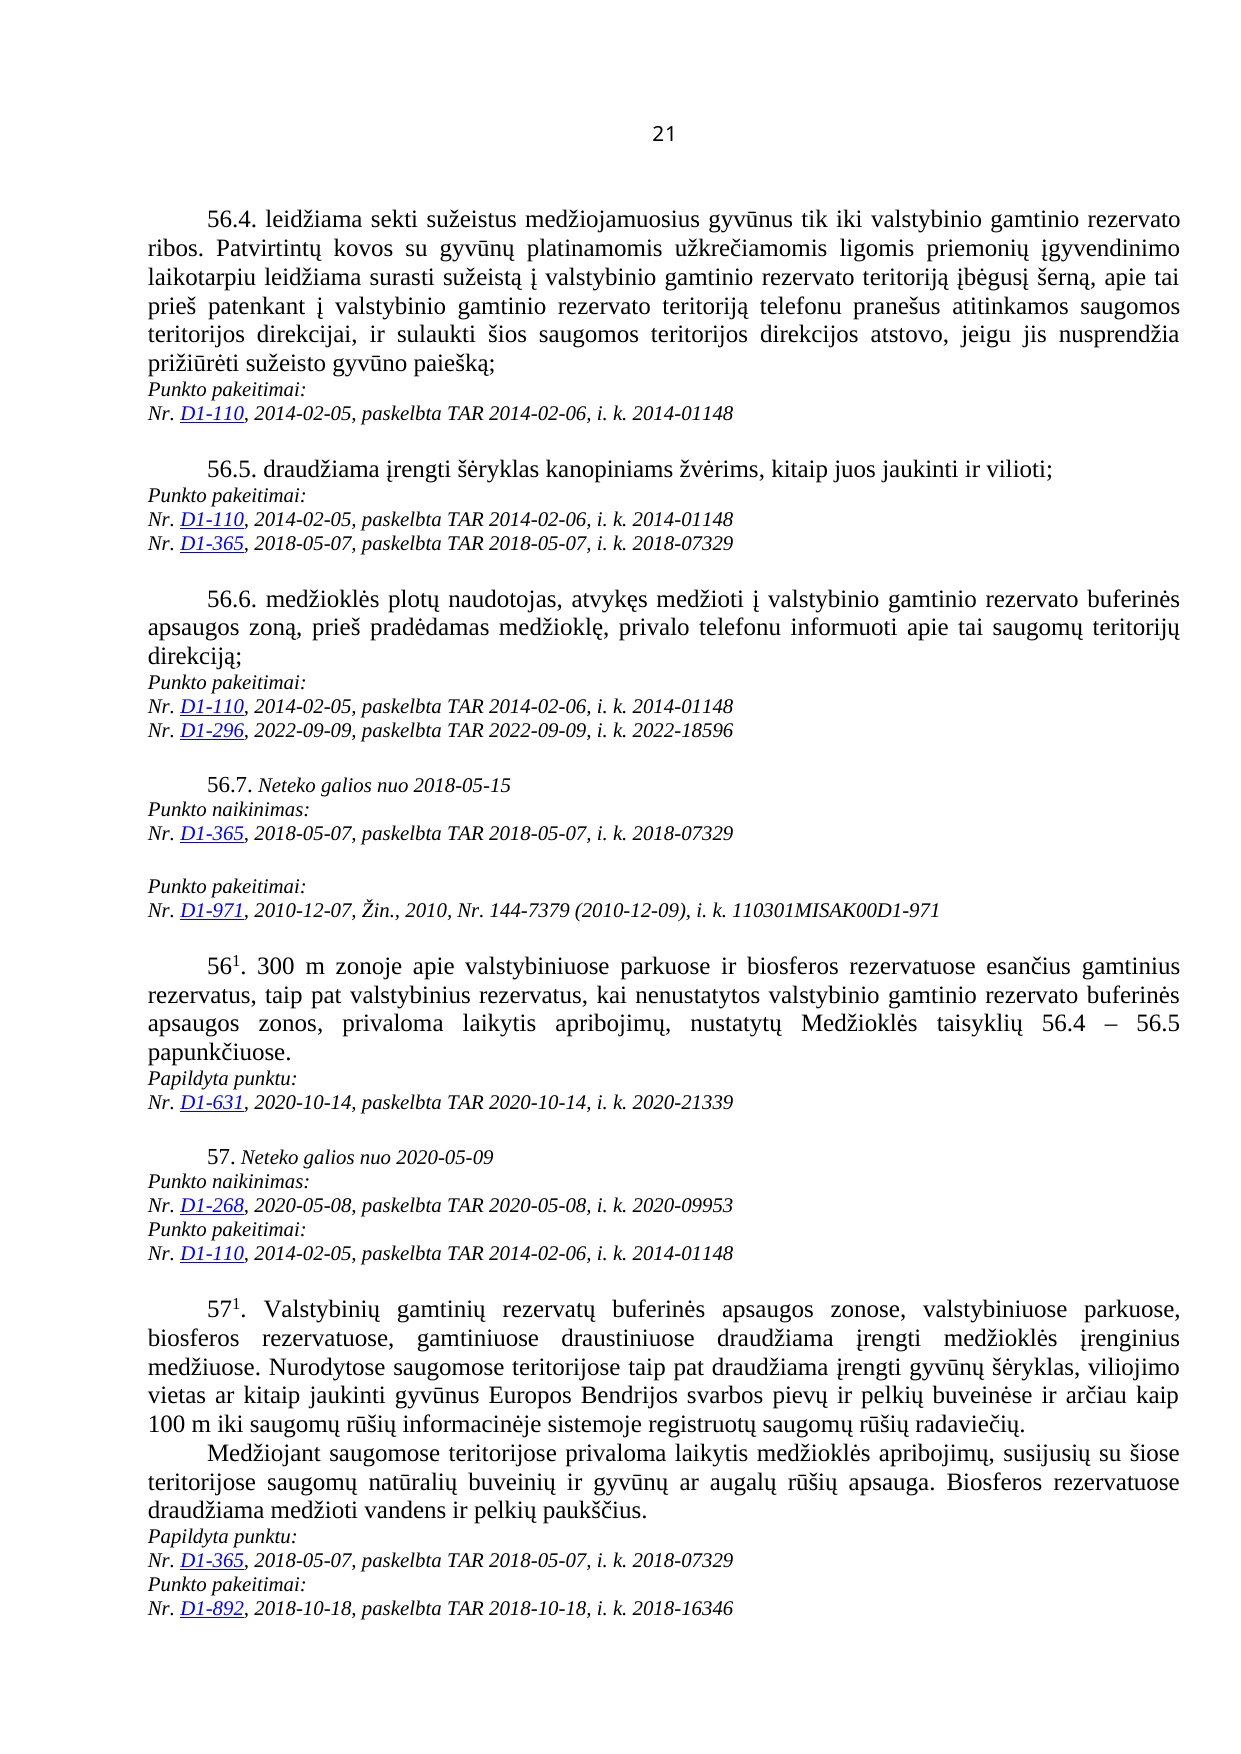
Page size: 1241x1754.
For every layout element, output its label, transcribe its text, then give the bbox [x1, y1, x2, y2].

text Nr. D1-631, 2020-10-14, paskelbta TAR 2020-10-14, i. k. 2020-21339 [148, 1090, 1181, 1114]
text Nr. D1-365, 2018-05-07, paskelbta TAR 2018-05-07, i. k. 2018-07329 [148, 531, 1181, 555]
text Medžiojant saugomose teritorijose privaloma laikytis medžioklės apribojimų, susijusių su šiose teritorijose saugomų natūralių buveinių ir gyvūnų ar augalų rūšių apsauga. Biosferos rezervatuose draudžiama medžioti vandens ir pelkių paukščius. [148, 1438, 1181, 1524]
text Punkto pakeitimai: [148, 670, 1181, 694]
text Nr. D1-296, 2022-09-09, paskelbta TAR 2022-09-09, i. k. 2022-18596 [148, 718, 1181, 742]
text 56.7. Neteko galios nuo 2018-05-15 [148, 771, 1181, 797]
text Punkto pakeitimai: [148, 377, 1181, 401]
text Papildyta punktu: [148, 1524, 1181, 1548]
text Punkto naikinimas: [148, 797, 1181, 821]
text Nr. D1-365, 2018-05-07, paskelbta TAR 2018-05-07, i. k. 2018-07329 [148, 821, 1181, 845]
text 561. 300 m zonoje apie valstybiniuose parkuose ir biosferos rezervatuose esančius gamtinius rezervatus, taip pat valstybinius rezervatus, kai nenustatytos valstybinio gamtinio rezervato buferinės apsaugos zonos, privaloma laikytis apribojimų, nustatytų Medžioklės taisyklių 56.4 – 56.5 papunkčiuose. [148, 951, 1181, 1066]
text 571. Valstybinių gamtinių rezervatų buferinės apsaugos zonose, valstybiniuose parkuose, biosferos rezervatuose, gamtiniuose draustiniuose draudžiama įrengti medžioklės įrenginius medžiuose. Nurodytose saugomose teritorijose taip pat draudžiama įrengti gyvūnų šėryklas, viliojimo vietas ar kitaip jaukinti gyvūnus Europos Bendrijos svarbos pievų ir pelkių buveinėse ir arčiau kaip 100 m iki saugomų rūšių informacinėje sistemoje registruotų saugomų rūšių radaviečių. [148, 1294, 1181, 1438]
text 57. Neteko galios nuo 2020-05-09 [148, 1143, 1181, 1169]
text Punkto pakeitimai: [148, 1572, 1181, 1596]
text Punkto pakeitimai: [148, 483, 1181, 507]
text Nr. D1-110, 2014-02-05, paskelbta TAR 2014-02-06, i. k. 2014-01148 [148, 401, 1181, 425]
text Nr. D1-110, 2014-02-05, paskelbta TAR 2014-02-06, i. k. 2014-01148 [148, 1241, 1181, 1265]
text Nr. D1-110, 2014-02-05, paskelbta TAR 2014-02-06, i. k. 2014-01148 [148, 507, 1181, 531]
text Nr. D1-268, 2020-05-08, paskelbta TAR 2020-05-08, i. k. 2020-09953 [148, 1193, 1181, 1217]
text 56.4. leidžiama sekti sužeistus medžiojamuosius gyvūnus tik iki valstybinio gamtinio rezervato ribos. Patvirtintų kovos su gyvūnų platinamomis užkrečiamomis ligomis priemonių įgyvendinimo laikotarpiu leidžiama surasti sužeistą į valstybinio gamtinio rezervato teritoriją įbėgusį šerną, apie tai prieš patenkant į valstybinio gamtinio rezervato teritoriją telefonu pranešus atitinkamos saugomos teritorijos direkcijai, ir sulaukti šios saugomos teritorijos direkcijos atstovo, jeigu jis nusprendžia prižiūrėti sužeisto gyvūno paiešką; [148, 204, 1181, 377]
text Punkto pakeitimai: [148, 874, 1181, 898]
text Nr. D1-892, 2018-10-18, paskelbta TAR 2018-10-18, i. k. 2018-16346 [148, 1596, 1181, 1620]
text Nr. D1-971, 2010-12-07, Žin., 2010, Nr. 144-7379 (2010-12-09), i. k. 110301MISAK00D1-971 [148, 898, 1181, 922]
text 56.6. medžioklės plotų naudotojas, atvykęs medžioti į valstybinio gamtinio rezervato buferinės apsaugos zoną, prieš pradėdamas medžioklę, privalo telefonu informuoti apie tai saugomų teritorijų direkciją; [148, 584, 1181, 670]
text Punkto naikinimas: [148, 1169, 1181, 1193]
text Papildyta punktu: [148, 1066, 1181, 1090]
text Nr. D1-365, 2018-05-07, paskelbta TAR 2018-05-07, i. k. 2018-07329 [148, 1548, 1181, 1572]
text 56.5. draudžiama įrengti šėryklas kanopiniams žvėrims, kitaip juos jaukinti ir vilioti; [148, 454, 1181, 483]
text Nr. D1-110, 2014-02-05, paskelbta TAR 2014-02-06, i. k. 2014-01148 [148, 694, 1181, 718]
text Punkto pakeitimai: [148, 1217, 1181, 1241]
